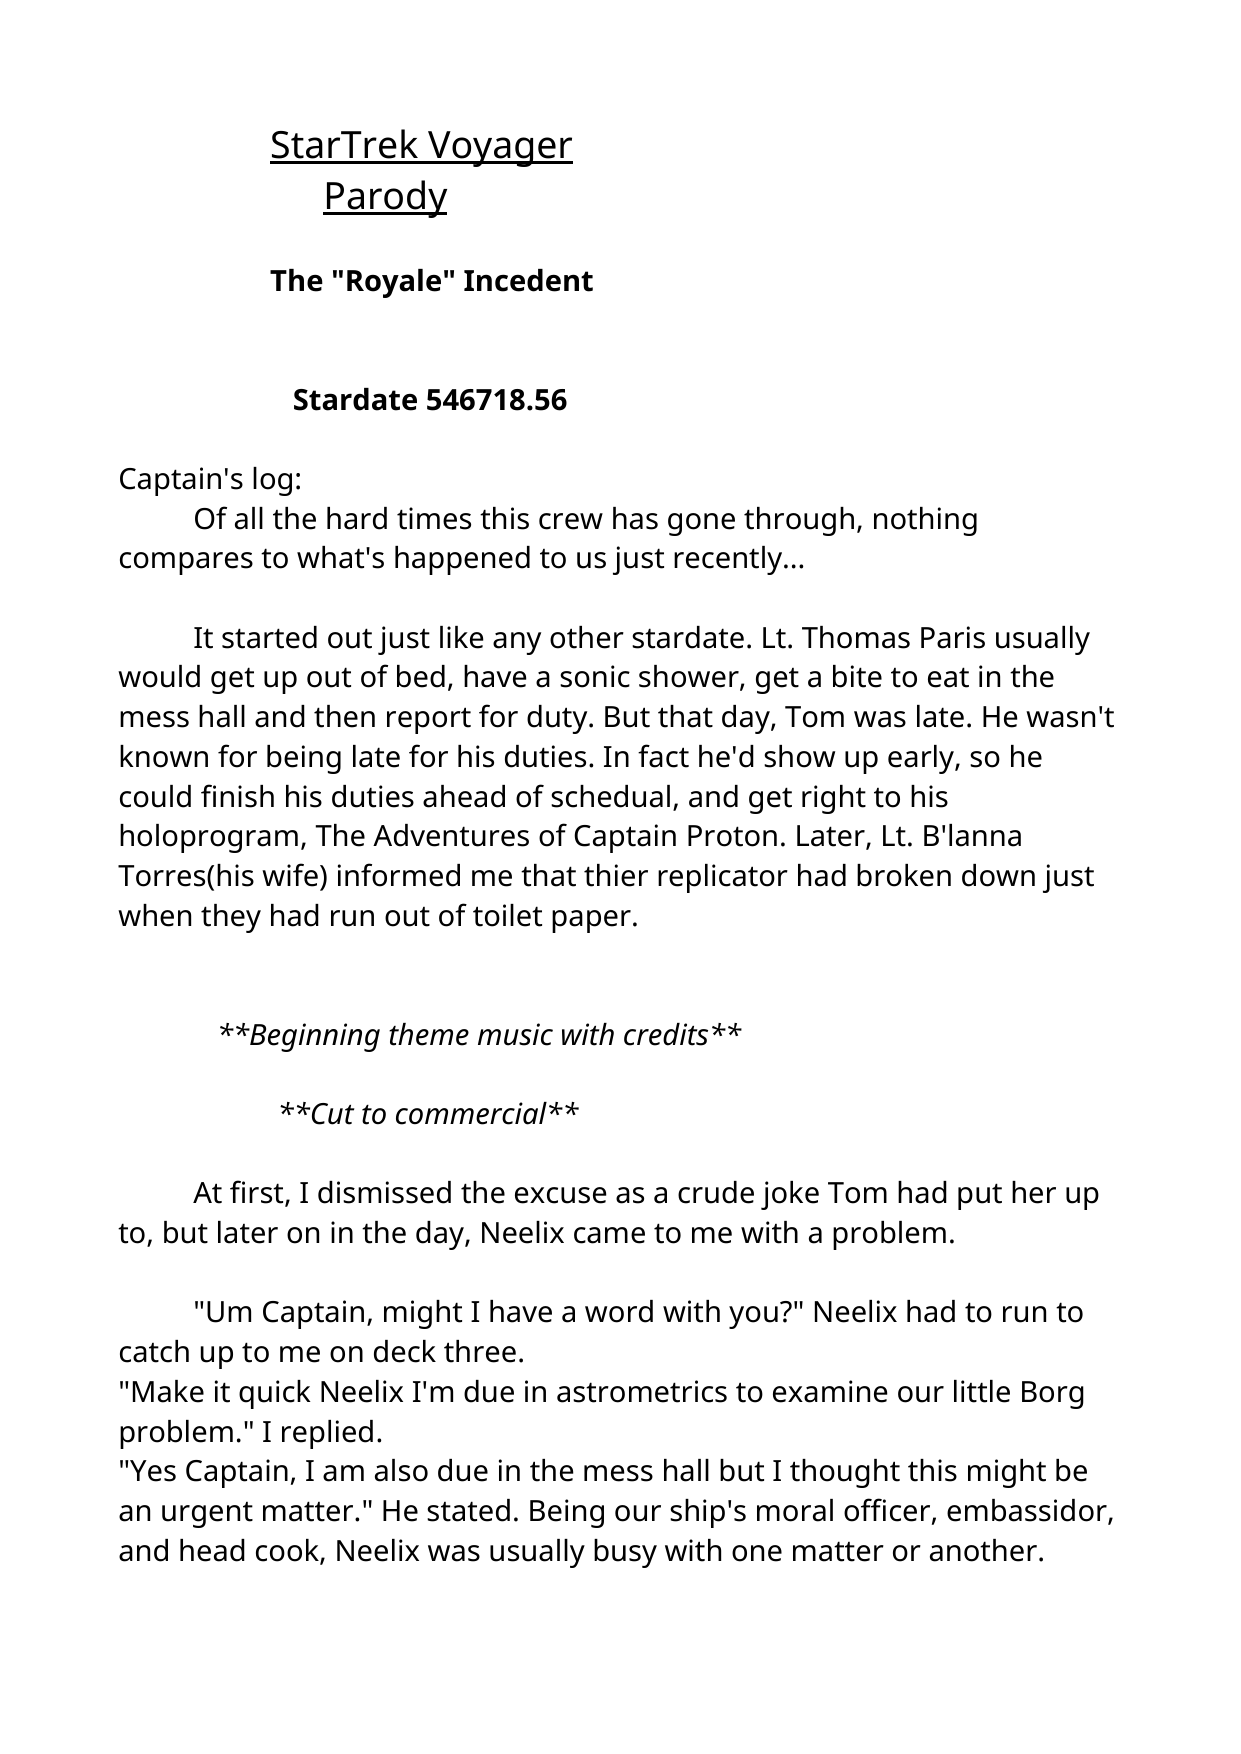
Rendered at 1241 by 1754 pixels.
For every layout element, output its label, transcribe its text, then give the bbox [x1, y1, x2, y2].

text Of all the hard times this crew has gone through, nothing compares to what's happened to us just recently... [118, 498, 1122, 577]
text StarTrek Voyager [118, 118, 1122, 169]
text **Beginning theme music with credits** [118, 1014, 1122, 1054]
text Parody [118, 169, 1122, 220]
text It started out just like any other stardate. Lt. Thomas Paris usually would get up out of bed, have a sonic shower, get a bite to eat in the mess hall and then report for duty. But that day, Tom was late. He wasn't known for being late for his duties. In fact he'd show up early, so he could finish his duties ahead of schedual, and get right to his holoprogram, The Adventures of Captain Proton. Later, Lt. B'lanna Torres(his wife) informed me that thier replicator had broken down just when they had run out of toilet paper. [118, 617, 1122, 934]
text "Make it quick Neelix I'm due in astrometrics to examine our little Borg problem." I replied. [118, 1371, 1122, 1451]
text Stardate 546718.56 [118, 379, 1122, 419]
text **Cut to commercial** [118, 1093, 1122, 1133]
text "Yes Captain, I am also due in the mess hall but I thought this might be an urgent matter." He stated. Being our ship's moral officer, embassidor, and head cook, Neelix was usually busy with one matter or another. [118, 1451, 1122, 1569]
text At first, I dismissed the excuse as a crude joke Tom had put her up to, but later on in the day, Neelix came to me with a problem. [118, 1173, 1122, 1252]
text Captain's log: [118, 458, 1122, 498]
text The "Royale" Incedent [118, 260, 1122, 299]
text "Um Captain, might I have a word with you?" Neelix had to run to catch up to me on deck three. [118, 1292, 1122, 1371]
